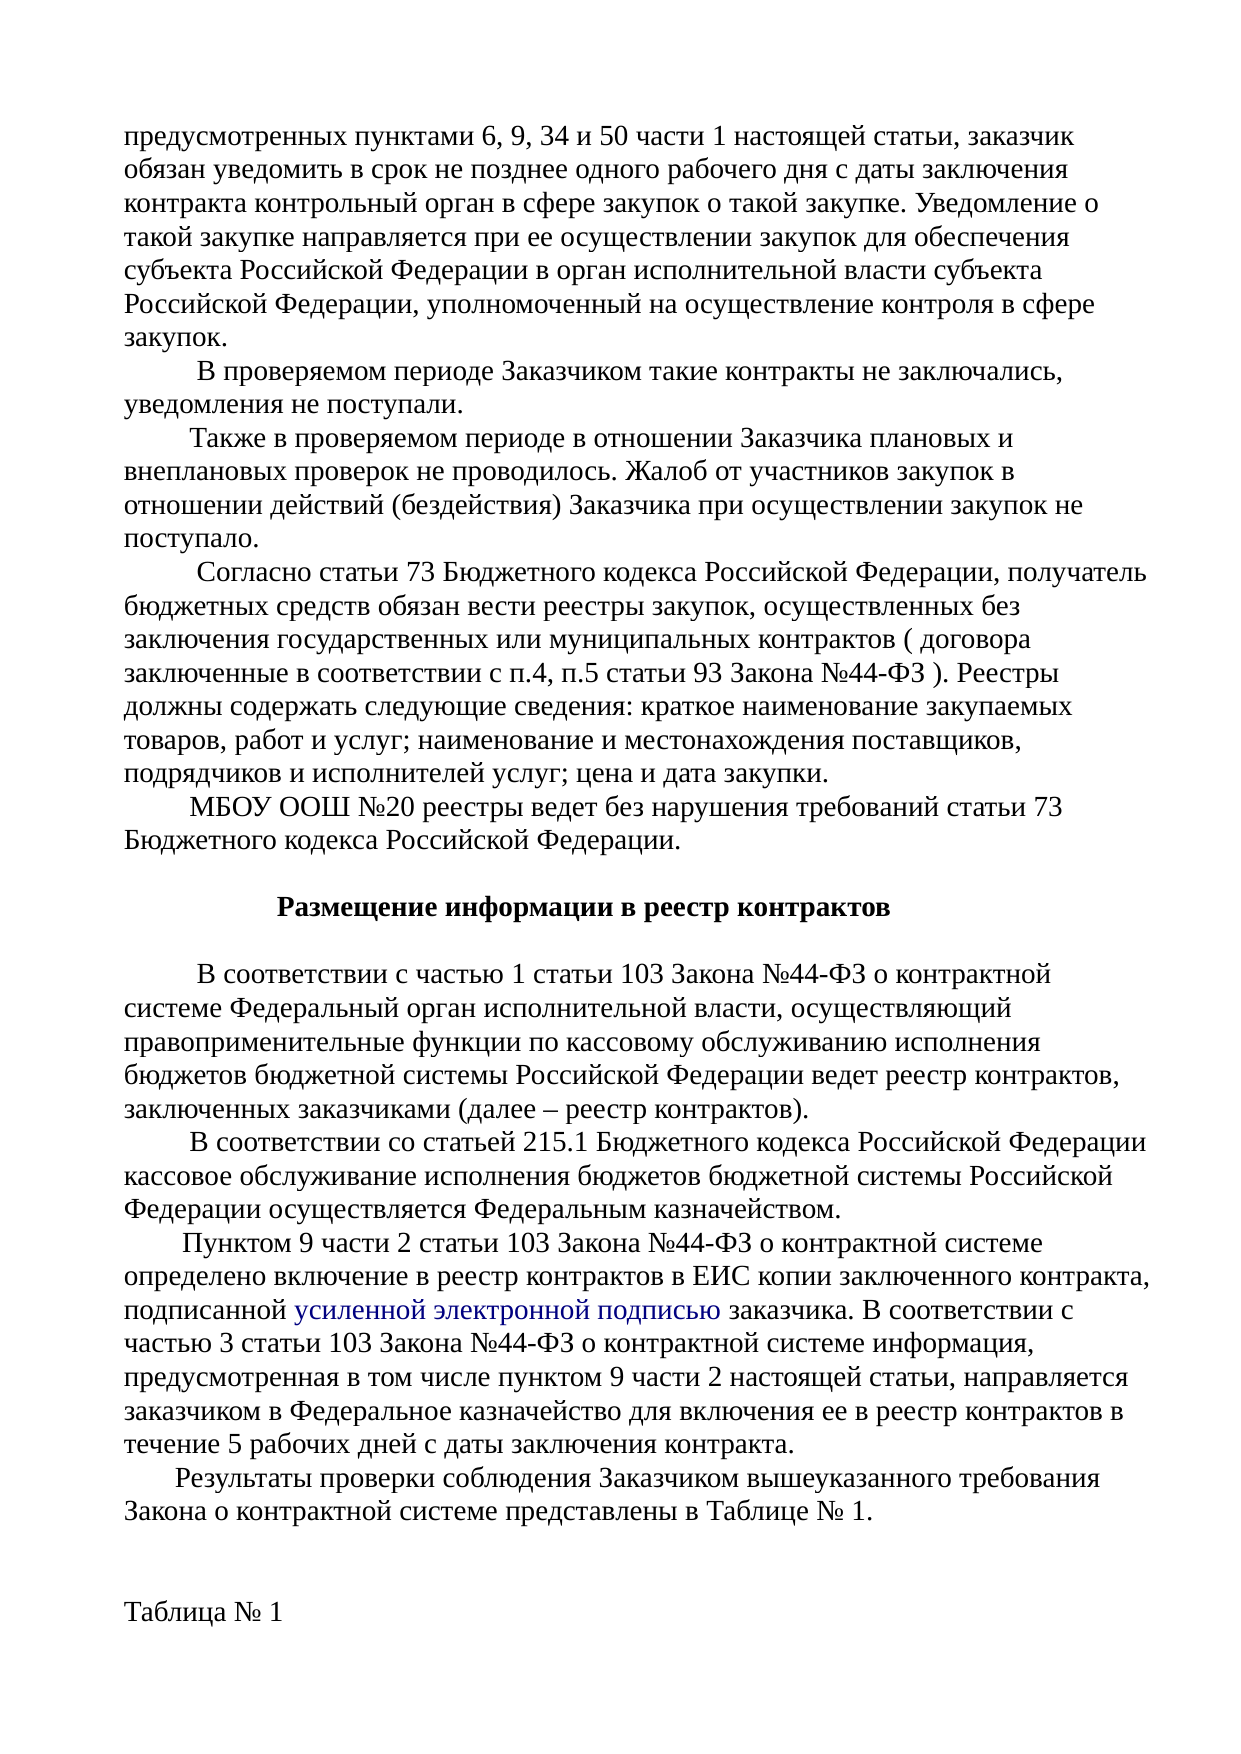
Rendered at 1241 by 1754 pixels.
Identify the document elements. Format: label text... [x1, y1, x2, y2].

table_header [118, 118, 124, 1627]
table_header предусмотренных пунктами 6, 9, 34 и 50 части 1 настоящей статьи, заказчик обязан уведомить в срок не позднее одного рабочего дня с даты заключения контракта контрольный орган в сфере закупок о такой закупке. Уведомление о такой закупке направляется при ее осуществлении закупок для обеспечения субъекта Российской Федерации в орган исполнительной власти субъекта Российской Федерации, уполномоченный на осуществление контроля в сфере закупок. В проверяемом периоде Заказчиком такие контракты не заключались, уведомления не поступали. Также в проверяемом периоде в отношении Заказчика плановых и внеплановых проверок не проводилось. Жалоб от участников закупок в отношении действий (бездействия) Заказчика при осуществлении закупок не поступало. Согласно статьи 73 Бюджетного кодекса Российской Федерации, получатель бюджетных средств обязан вести реестры закупок, осуществленных без заключения государственных или муниципальных контрактов ( договора заключенные в соответствии с п.4, п.5 статьи 93 Закона №44-ФЗ ). Реестры должны содержать следующие сведения: краткое наименование закупаемых товаров, работ и услуг; наименование и местонахождения поставщиков, подрядчиков и исполнителей услуг; цена и дата закупки. МБОУ ООШ №20 реестры ведет без нарушения требований статьи 73 Бюджетного кодекса Российской Федерации. Размещение информации в реестр контрактов В соответствии с частью 1 статьи 103 Закона №44-ФЗ о контрактной системе Федеральный орган исполнительной власти, осуществляющий правоприменительные функции по кассовому обслуживанию исполнения бюджетов бюджетной системы Российской Федерации ведет реестр контрактов, заключенных заказчиками (далее – реестр контрактов). В соответствии со статьей 215.1 Бюджетного кодекса Российской Федерации кассовое обслуживание исполнения бюджетов бюджетной системы Российской Федерации осуществляется Федеральным казначейством. Пунктом 9 части 2 статьи 103 Закона №44-ФЗ о контрактной системе определено включение в реестр контрактов в ЕИС копии заключенного контракта, подписанной усиленной электронной подписью заказчика. В соответствии с частью 3 статьи 103 Закона №44-ФЗ о контрактной системе информация, предусмотренная в том числе пунктом 9 части 2 настоящей статьи, направляется заказчиком в Федеральное казначейство для включения ее в реестр контрактов в течение 5 рабочих дней с даты заключения контракта. Результаты проверки соблюдения Заказчиком вышеуказанного требования Закона о контрактной системе представлены в Таблице № 1. Таблица № 1 [124, 118, 1155, 1627]
table_header [1164, 118, 1180, 1627]
table_header [1180, 118, 1198, 1627]
table_header [1155, 118, 1164, 1627]
table_header [1198, 118, 1240, 1627]
